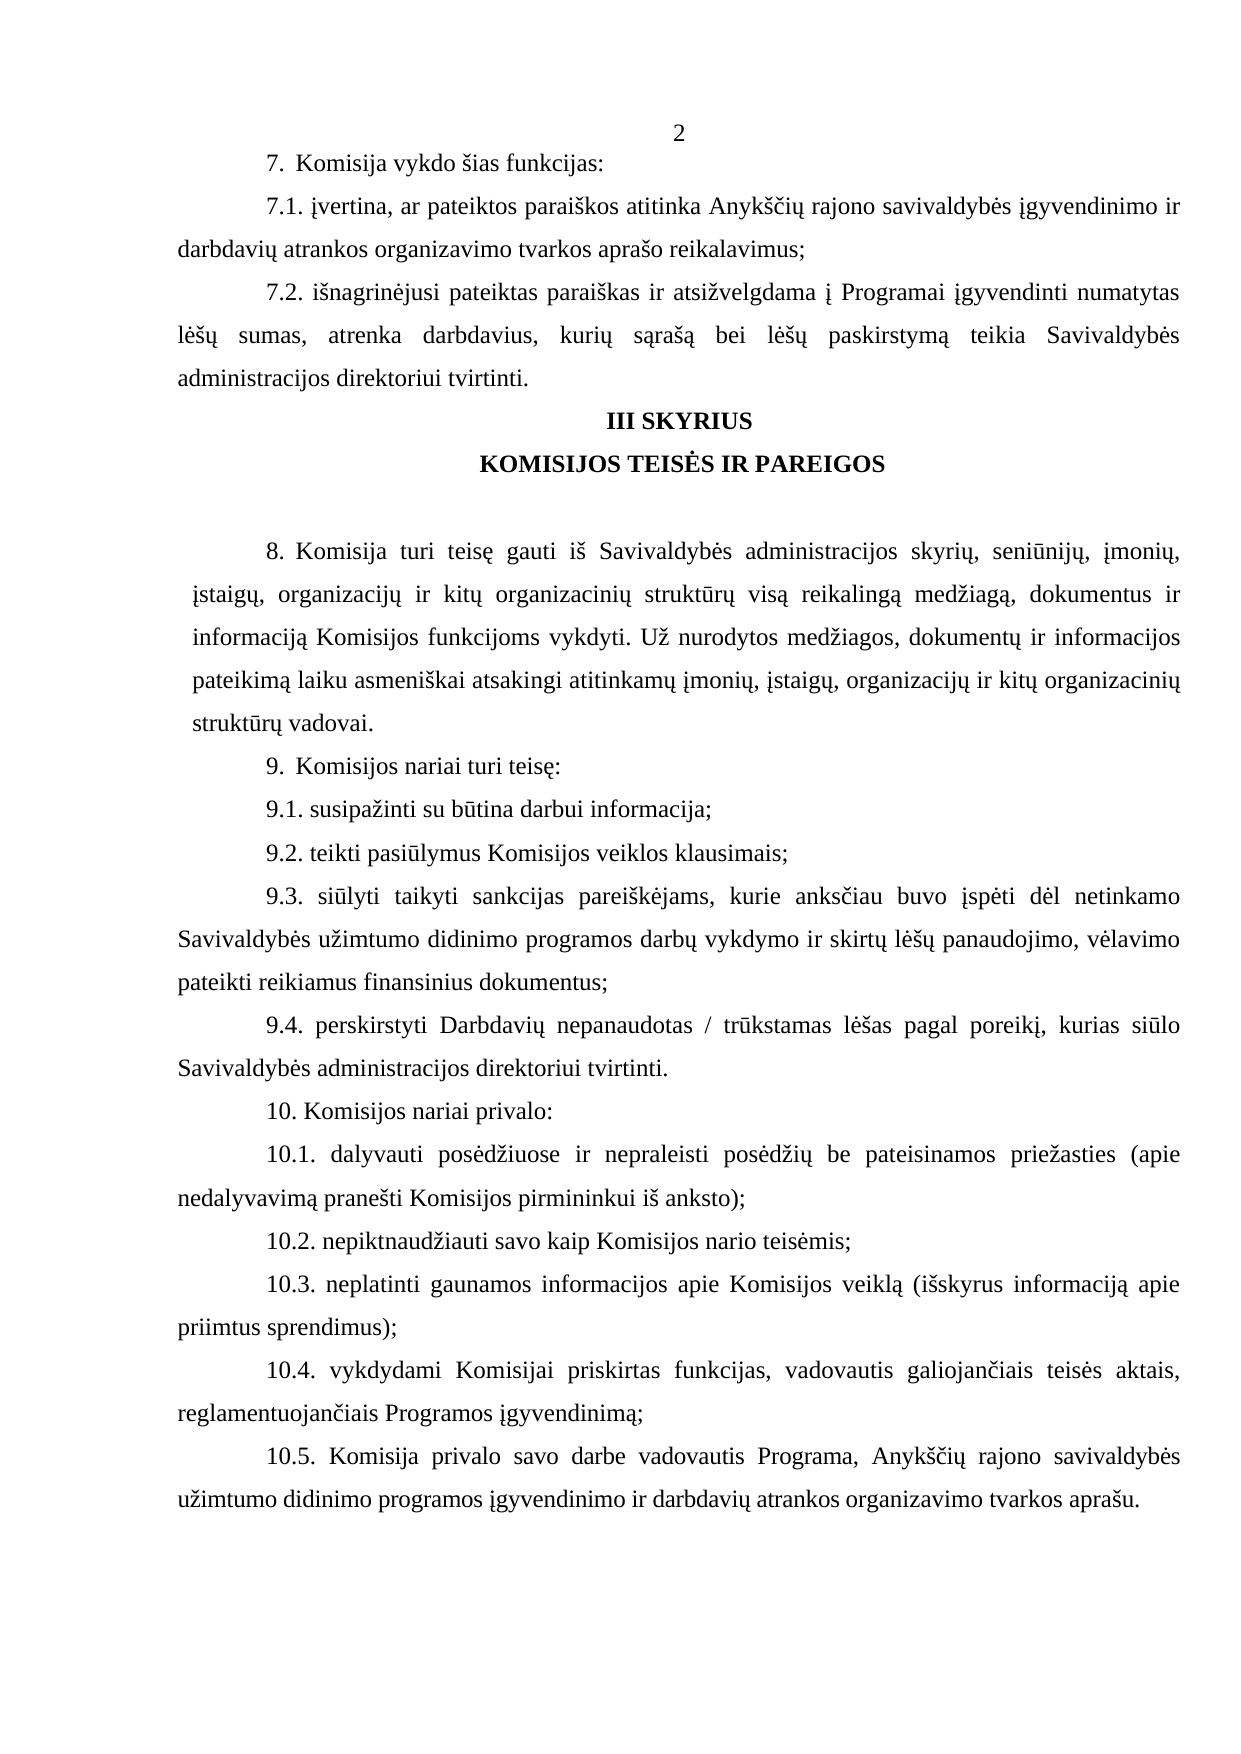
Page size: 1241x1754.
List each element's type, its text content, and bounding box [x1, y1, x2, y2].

text 9.2. teikti pasiūlymus Komisijos veiklos klausimais; [177, 838, 1181, 866]
text 9.3. siūlyti taikyti sankcijas pareiškėjams, kurie anksčiau buvo įspėti dėl netinkamo Savivaldybės užimtumo didinimo programos darbų vykdymo ir skirtų lėšų panaudojimo, vėlavimo pateikti reikiamus finansinius dokumentus; [177, 881, 1181, 996]
text 8. Komisija turi teisę gauti iš Savivaldybės administracijos skyrių, seniūnijų, įmonių, įstaigų, organizacijų ir kitų organizacinių struktūrų visą reikalingą medžiagą, dokumentus ir informaciją Komisijos funkcijoms vykdyti. Už nurodytos medžiagos, dokumentų ir informacijos pateikimą laiku asmeniškai atsakingi atitinkamų įmonių, įstaigų, organizacijų ir kitų organizacinių struktūrų vadovai. [192, 536, 1181, 737]
text 10.1. dalyvauti posėdžiuose ir nepraleisti posėdžių be pateisinamos priežasties (apie nedalyvavimą pranešti Komisijos pirmininkui iš anksto); [177, 1139, 1181, 1211]
text 10.2. nepiktnaudžiauti savo kaip Komisijos nario teisėmis; [177, 1226, 1181, 1254]
text 10.5. Komisija privalo savo darbe vadovautis Programa, Anykščių rajono savivaldybės užimtumo didinimo programos įgyvendinimo ir darbdavių atrankos organizavimo tvarkos aprašu. [177, 1441, 1181, 1513]
text KOMISIJOS TEISĖS IR PAREIGOS [177, 449, 1181, 478]
text 7.2. išnagrinėjusi pateiktas paraiškas ir atsižvelgdama į Programai įgyvendinti numatytas lėšų sumas, atrenka darbdavius, kurių sąrašą bei lėšų paskirstymą teikia Savivaldybės administracijos direktoriui tvirtinti. [177, 277, 1181, 392]
text 10. Komisijos nariai privalo: [177, 1096, 1181, 1125]
text 9.1. susipažinti su būtina darbui informacija; [177, 794, 1181, 823]
text 9. Komisijos nariai turi teisę: [192, 751, 1181, 780]
text 7.1. įvertina, ar pateiktos paraiškos atitinka Anykščių rajono savivaldybės įgyvendinimo ir darbdavių atrankos organizavimo tvarkos aprašo reikalavimus; [177, 191, 1181, 263]
text III SKYRIUS [177, 406, 1181, 435]
text 7. Komisija vykdo šias funkcijas: [177, 148, 1181, 176]
text 9.4. perskirstyti Darbdavių nepanaudotas / trūkstamas lėšas pagal poreikį, kurias siūlo Savivaldybės administracijos direktoriui tvirtinti. [177, 1010, 1181, 1082]
text 10.4. vykdydami Komisijai priskirtas funkcijas, vadovautis galiojančiais teisės aktais, reglamentuojančiais Programos įgyvendinimą; [177, 1355, 1181, 1427]
text 10.3. neplatinti gaunamos informacijos apie Komisijos veiklą (išskyrus informaciją apie priimtus sprendimus); [177, 1269, 1181, 1341]
